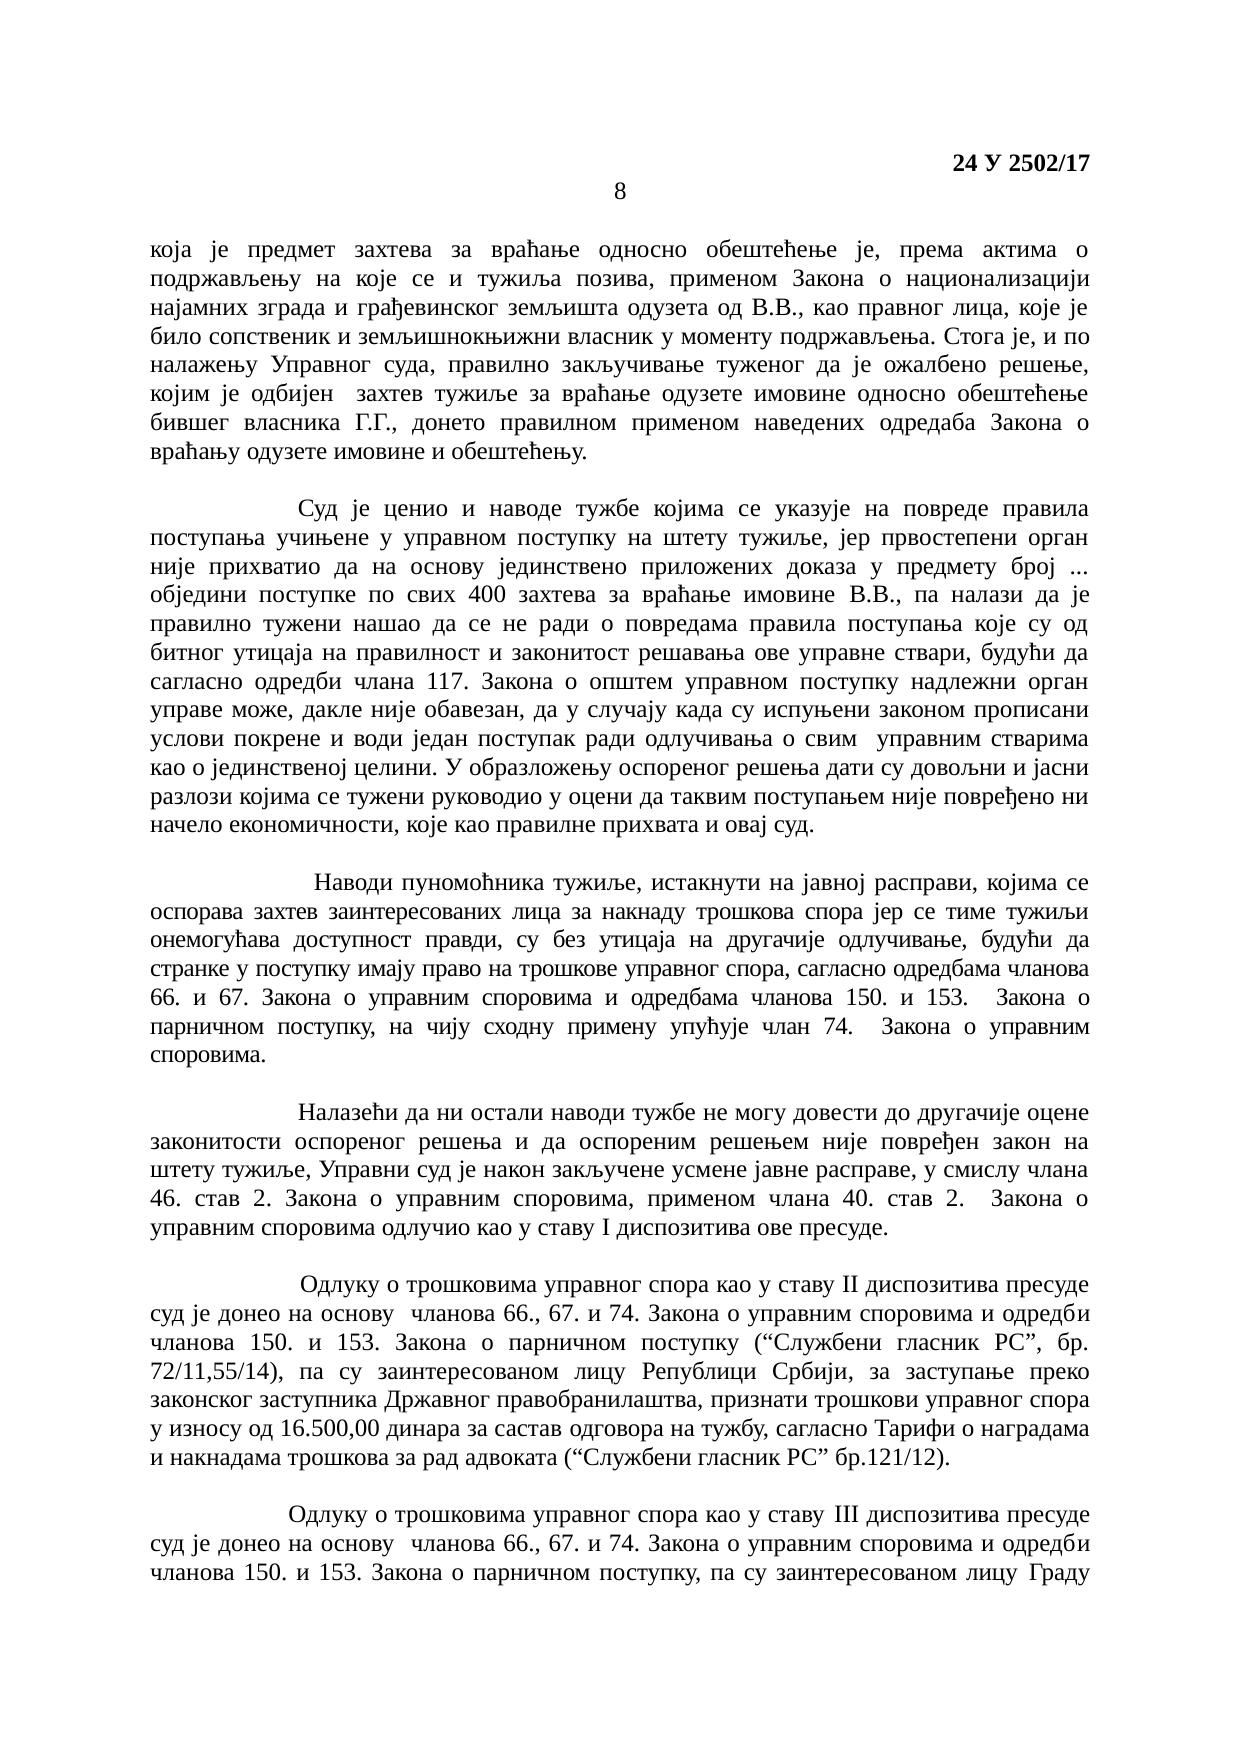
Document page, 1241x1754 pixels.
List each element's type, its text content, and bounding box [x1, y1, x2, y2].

text Суд је ценио и наводе тужбе којима се указује на повреде правила поступања учињене у управном поступку на штету тужиље, јер првостепени орган није прихватио да на основу јединствено приложених доказа у предмету број ... обједини поступке по свих 400 захтева за враћање имовине В.В., па налази да је правилно тужени нашао да се не ради о повредама правила поступања које су од битног утицаја на правилност и законитост решавања ове управне ствари, будући да сагласно одредби члана 117. Закона о општем управном поступку надлежни орган управе може, дакле није обавезан, да у случају када су испуњени законом прописани услови покрене и води један поступак ради одлучивања о свим управним стварима као о јединственој целини. У образложењу оспореног решења дати су довољни и јасни разлози којима се тужени руководио у оцени да таквим поступањем није повређено ни начело економичности, које као правилне прихвата и овај суд. [150, 493, 1090, 838]
text Одлуку о трошковима управног спора као у ставу III диспозитива пресуде суд је донео на основу чланова 66., 67. и 74. Закона о управним споровима и одредби чланова 150. и 153. Закона о парничном поступку, па су заинтересованом лицу Граду [150, 1499, 1090, 1586]
text Наводи пуномоћника тужиље, истакнути на јавној расправи, којима се оспорава захтев заинтересованих лица за накнаду трошкова спора јер се тиме тужиљи онемогућава доступност правди, су без утицаја на другачије одлучивање, будући да странке у поступку имају право на трошкове управног спора, сагласно одредбама чланова 66. и 67. Закона о управним споровима и одредбама чланова 150. и 153. Закона о парничном поступку, на чију сходну примену упућује члан 74. Закона о управним споровима. [150, 867, 1090, 1068]
text која је предмет захтева за враћање односно обештећење је, према актима о подржављењу на које се и тужиља позива, применом Закона о национализацији најамних зграда и грађевинског земљишта одузета од В.В., као правног лица, које је било сопственик и земљишнокњижни власник у моменту подржављења. Стога је, и по налажењу Управног суда, правилно закључивање туженог да је ожалбено решење, којим је одбијен захтев тужиље за враћање одузете имовине односно обештећење бившег власника Г.Г., донето правилном применом наведених одредаба Закона о враћању одузете имовине и обештећењу. [150, 234, 1090, 464]
text Налазећи да ни остали наводи тужбе не могу довести до другачије оцене законитости оспореног решења и да оспореним решењем није повређен закон на штету тужиље, Управни суд је након закључене усмене јавне расправе, у смислу члана 46. став 2. Закона о управним споровима, применом члана 40. став 2. Закона о управним споровима одлучио као у ставу I диспозитива ове пресуде. [150, 1097, 1090, 1241]
text Одлуку о трошковима управног спора као у ставу II диспозитива пресуде суд је донео на основу чланова 66., 67. и 74. Закона о управним споровима и одредби чланова 150. и 153. Закона о парничном поступку (“Службени гласник РС”, бр. 72/11,55/14), па су заинтересованом лицу Републици Србији, за заступање преко законског заступника Државног правобранилаштва, признати трошкови управног спора у износу од 16.500,00 динара за састав одговора на тужбу, сагласно Тарифи о наградама и накнадама трошкова за рад адвоката (“Службени гласник РС” бр.121/12). [150, 1269, 1090, 1471]
